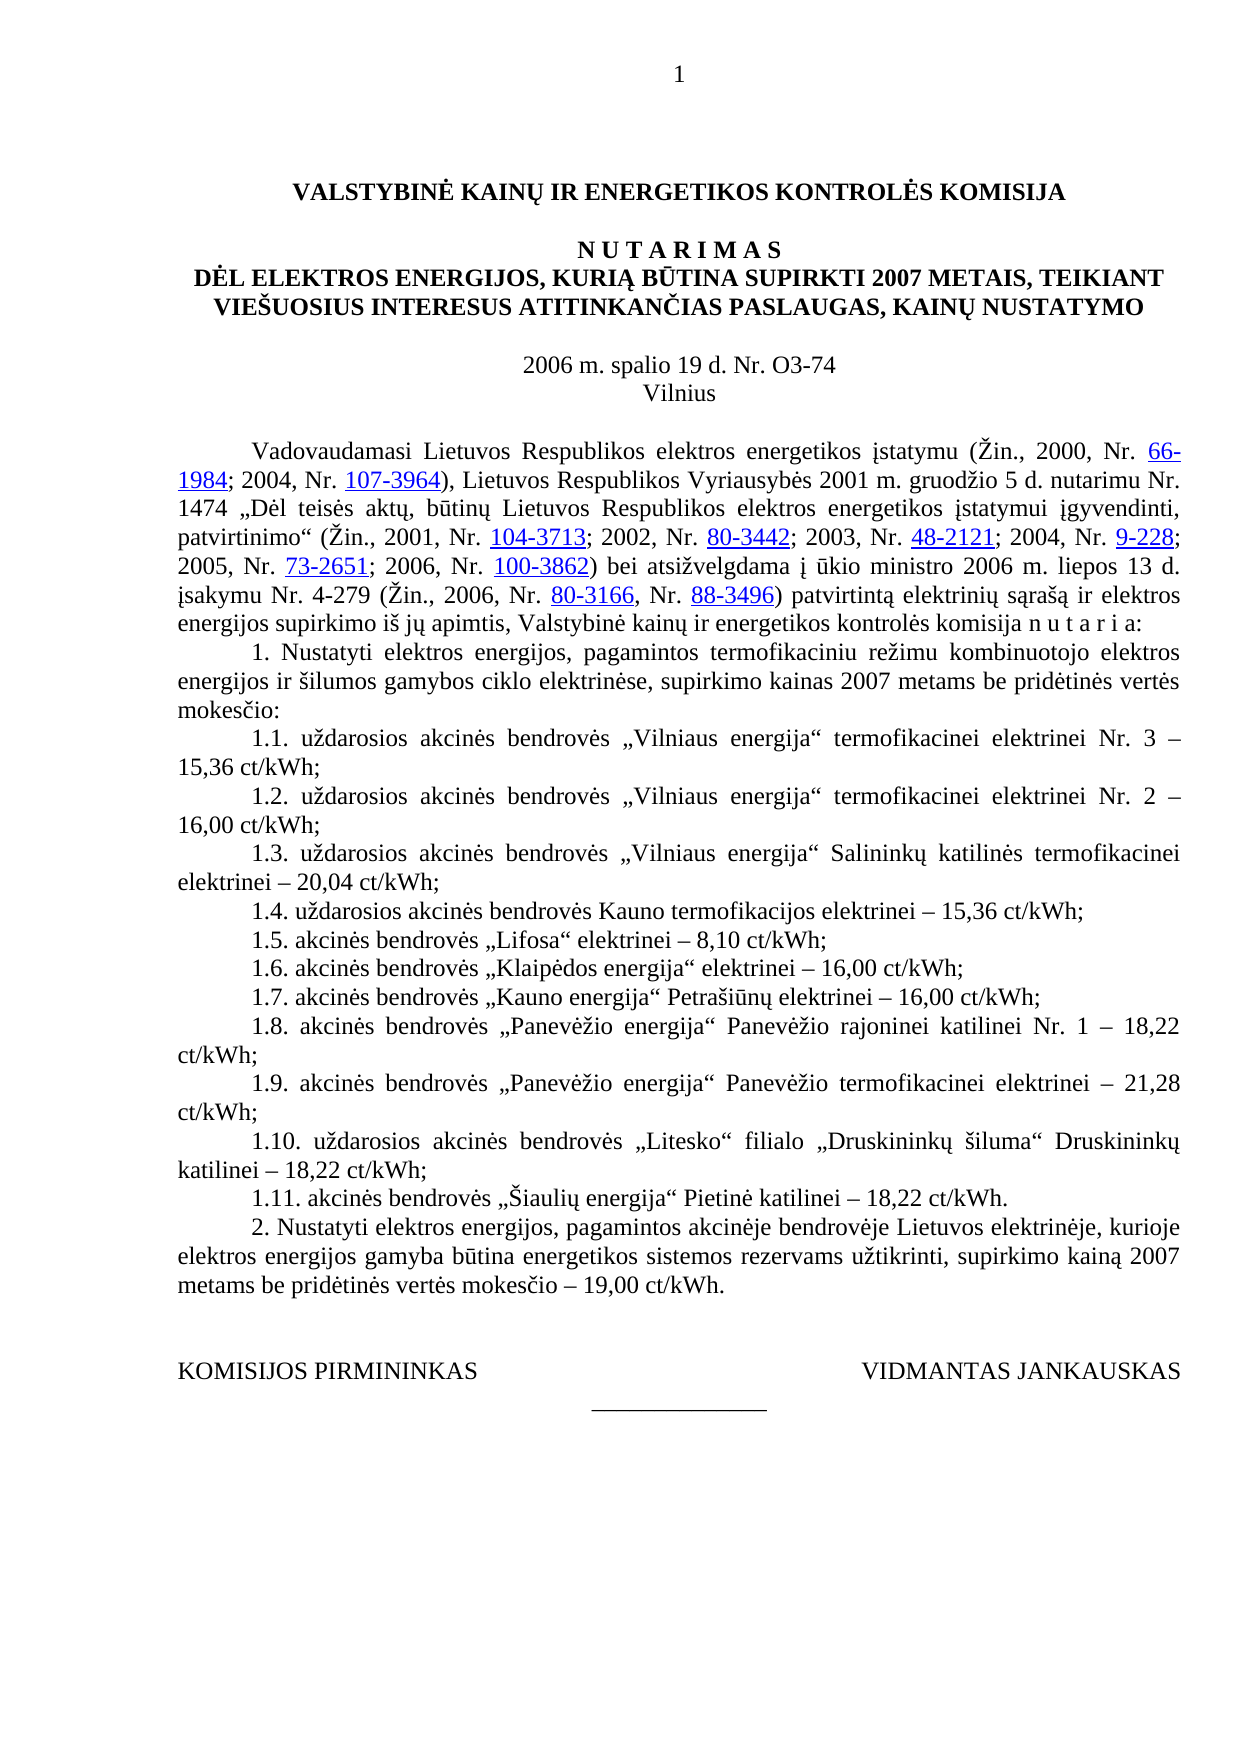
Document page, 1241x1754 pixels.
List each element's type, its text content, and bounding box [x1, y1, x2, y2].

text DĖL ELEKTROS ENERGIJOS, KURIĄ BŪTINA SUPIRKTI 2007 METAIS, TEIKIANT VIEŠUOSIUS INTERESUS ATITINKANČIAS PASLAUGAS, KAINŲ NUSTATYMO [177, 263, 1181, 321]
text 1.4. uždarosios akcinės bendrovės Kauno termofikacijos elektrinei – 15,36 ct/kWh; [177, 896, 1181, 925]
text KOMISIJOS PIRMININKAS VIDMANTAS JANKAUSKAS [177, 1356, 1181, 1385]
text 1.1. uždarosios akcinės bendrovės „Vilniaus energija“ termofikacinei elektrinei Nr. 3 – 15,36 ct/kWh; [177, 723, 1181, 781]
text 1. Nustatyti elektros energijos, pagamintos termofikaciniu režimu kombinuotojo elektros energijos ir šilumos gamybos ciklo elektrinėse, supirkimo kainas 2007 metams be pridėtinės vertės mokesčio: [177, 637, 1181, 723]
text 1.10. uždarosios akcinės bendrovės „Litesko“ filialo „Druskininkų šiluma“ Druskininkų katilinei – 18,22 ct/kWh; [177, 1126, 1181, 1183]
text Vilnius [177, 378, 1181, 407]
text 1.2. uždarosios akcinės bendrovės „Vilniaus energija“ termofikacinei elektrinei Nr. 2 – 16,00 ct/kWh; [177, 781, 1181, 838]
text 1.3. uždarosios akcinės bendrovės „Vilniaus energija“ Salininkų katilinės termofikacinei elektrinei – 20,04 ct/kWh; [177, 838, 1181, 896]
text N U T A R I M A S [177, 235, 1181, 263]
text 1.6. akcinės bendrovės „Klaipėdos energija“ elektrinei – 16,00 ct/kWh; [177, 953, 1181, 982]
text 1.11. akcinės bendrovės „Šiaulių energija“ Pietinė katilinei – 18,22 ct/kWh. [177, 1183, 1181, 1212]
text ______________ [177, 1385, 1181, 1413]
text VALSTYBINĖ KAINŲ IR ENERGETIKOS KONTROLĖS KOMISIJA [177, 177, 1181, 206]
text 2006 m. spalio 19 d. Nr. O3-74 [177, 350, 1181, 378]
text 1.8. akcinės bendrovės „Panevėžio energija“ Panevėžio rajoninei katilinei Nr. 1 – 18,22 ct/kWh; [177, 1011, 1181, 1068]
text 1.7. akcinės bendrovės „Kauno energija“ Petrašiūnų elektrinei – 16,00 ct/kWh; [177, 982, 1181, 1011]
text 1.9. akcinės bendrovės „Panevėžio energija“ Panevėžio termofikacinei elektrinei – 21,28 ct/kWh; [177, 1068, 1181, 1126]
text 1.5. akcinės bendrovės „Lifosa“ elektrinei – 8,10 ct/kWh; [177, 925, 1181, 953]
text 2. Nustatyti elektros energijos, pagamintos akcinėje bendrovėje Lietuvos elektrinėje, kurioje elektros energijos gamyba būtina energetikos sistemos rezervams užtikrinti, supirkimo kainą 2007 metams be pridėtinės vertės mokesčio – 19,00 ct/kWh. [177, 1212, 1181, 1298]
text Vadovaudamasi Lietuvos Respublikos elektros energetikos įstatymu (Žin., 2000, Nr. 66-1984; 2004, Nr. 107-3964), Lietuvos Respublikos Vyriausybės 2001 m. gruodžio 5 d. nutarimu Nr. 1474 „Dėl teisės aktų, būtinų Lietuvos Respublikos elektros energetikos įstatymui įgyvendinti, patvirtinimo“ (Žin., 2001, Nr. 104-3713; 2002, Nr. 80-3442; 2003, Nr. 48-2121; 2004, Nr. 9-228; 2005, Nr. 73-2651; 2006, Nr. 100-3862) bei atsižvelgdama į ūkio ministro 2006 m. liepos 13 d. įsakymu Nr. 4-279 (Žin., 2006, Nr. 80-3166, Nr. 88-3496) patvirtintą elektrinių sąrašą ir elektros energijos supirkimo iš jų apimtis, Valstybinė kainų ir energetikos kontrolės komisija nutaria: [177, 436, 1181, 637]
